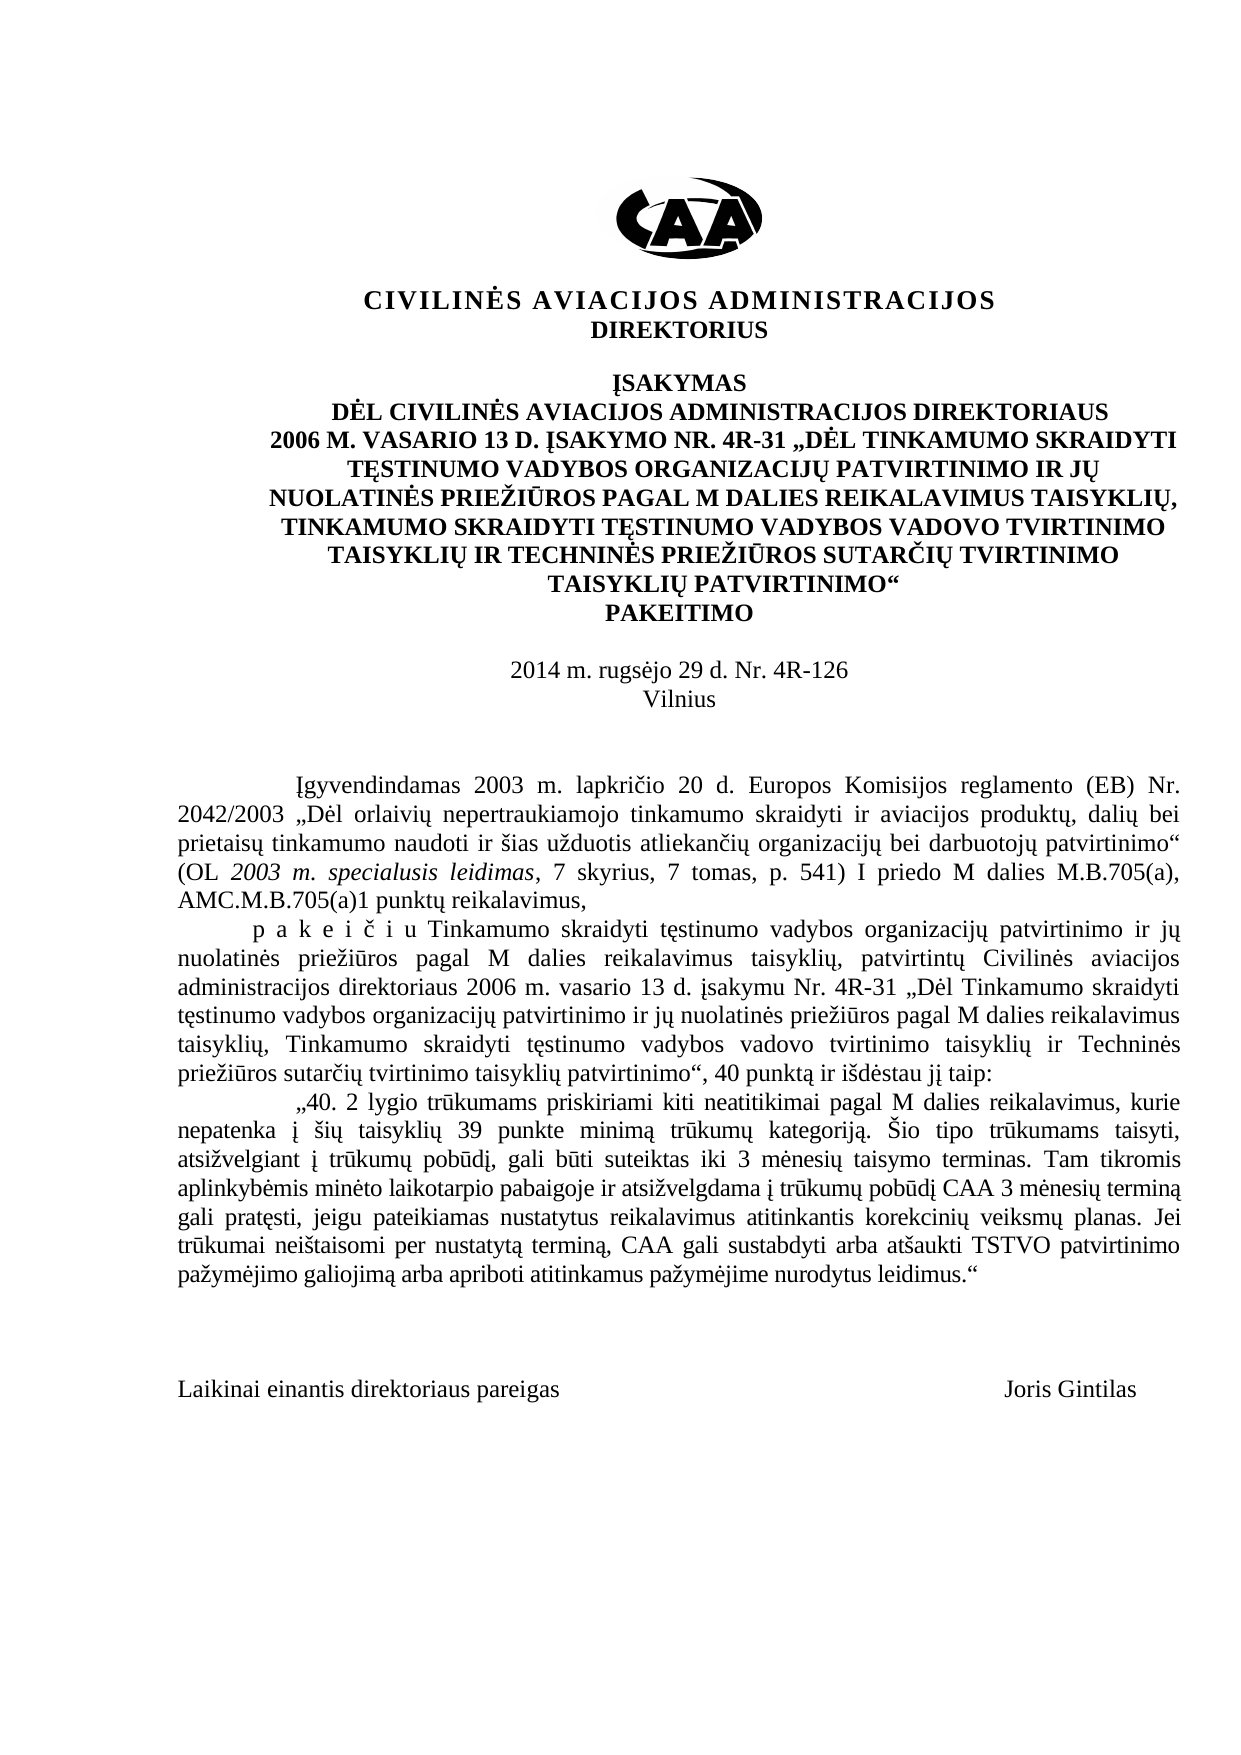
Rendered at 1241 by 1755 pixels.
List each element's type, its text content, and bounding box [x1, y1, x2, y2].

text 2006 M. vasario 13 D. ĮSAKYMO NR. 4R-31 „Dėl TINKAMUMO SKRAIDYTI TĘSTINUMO VADYBOS ORGANIZACIJŲ PATVIRTINIMO IR JŲ NUOLATINĖS PRIEŽIŪROS PAGAL m DALIES REIKALAVIMUS TAISYKLIŲ, TINKAMUMO SKRAIDYTI TĘSTINUMO VADYBOS VADOVO TVIRTINIMO TAISYKLIŲ IR TECHNINĖS PRIEŽIŪROS SUTARČIŲ TVIRTINIMO TAISYKLIŲ PATVIRTINIMO“ [266, 426, 1181, 598]
text 2014 m. rugsėjo 29 d. Nr. 4R-126 [177, 656, 1181, 684]
text „40. 2 lygio trūkumams priskiriami kiti neatitikimai pagal M dalies reikalavimus, kurie nepatenka į šių taisyklių 39 punkte minimą trūkumų kategoriją. Šio tipo trūkumams taisyti, atsižvelgiant į trūkumų pobūdį, gali būti suteiktas iki 3 mėnesių taisymo terminas. Tam tikromis aplinkybėmis minėto laikotarpio pabaigoje ir atsižvelgdama į trūkumų pobūdį CAA 3 mėnesių terminą gali pratęsti, jeigu pateikiamas nustatytus reikalavimus atitinkantis korekcinių veiksmų planas. Jei trūkumai neištaisomi per nustatytą terminą, CAA gali sustabdyti arba atšaukti TSTVO patvirtinimo pažymėjimo galiojimą arba apriboti atitinkamus pažymėjime nurodytus leidimus.“ [177, 1087, 1181, 1288]
text CIVILINĖS AVIACIJOS ADMINISTRACIJOS [177, 284, 1181, 315]
text p a k e i č i u Tinkamumo skraidyti tęstinumo vadybos organizacijų patvirtinimo ir jų nuolatinės priežiūros pagal M dalies reikalavimus taisyklių, patvirtintų Civilinės aviacijos administracijos direktoriaus 2006 m. vasario 13 d. įsakymu Nr. 4R-31 „Dėl Tinkamumo skraidyti tęstinumo vadybos organizacijų patvirtinimo ir jų nuolatinės priežiūros pagal M dalies reikalavimus taisyklių, Tinkamumo skraidyti tęstinumo vadybos vadovo tvirtinimo taisyklių ir Techninės priežiūros sutarčių tvirtinimo taisyklių patvirtinimo“, 40 punktą ir išdėstau jį taip: [177, 914, 1181, 1087]
text PAKEITIMO [177, 598, 1181, 627]
text Įgyvendindamas 2003 m. lapkričio 20 d. Europos Komisijos reglamento (EB) Nr. 2042/2003 „Dėl orlaivių nepertraukiamojo tinkamumo skraidyti ir aviacijos produktų, dalių bei prietaisų tinkamumo naudoti ir šias užduotis atliekančių organizacijų bei darbuotojų patvirtinimo“ (OL 2003 m. specialusis leidimas, 7 skyrius, 7 tomas, p. 541) I priedo M dalies M.B.705(a), AMC.M.B.705(a)1 punktų reikalavimus, [177, 771, 1181, 914]
text Vilnius [177, 684, 1181, 713]
text DIREKTORIUS [177, 315, 1181, 344]
text Laikinai einantis direktoriaus pareigas Joris Gintilas [177, 1374, 1190, 1403]
text DĖl CIVILINĖS AVIACIJOS ADMINISTRACIJOS DIREKTORIAUS [266, 397, 1181, 426]
text ĮSAKYMAS [177, 368, 1181, 397]
